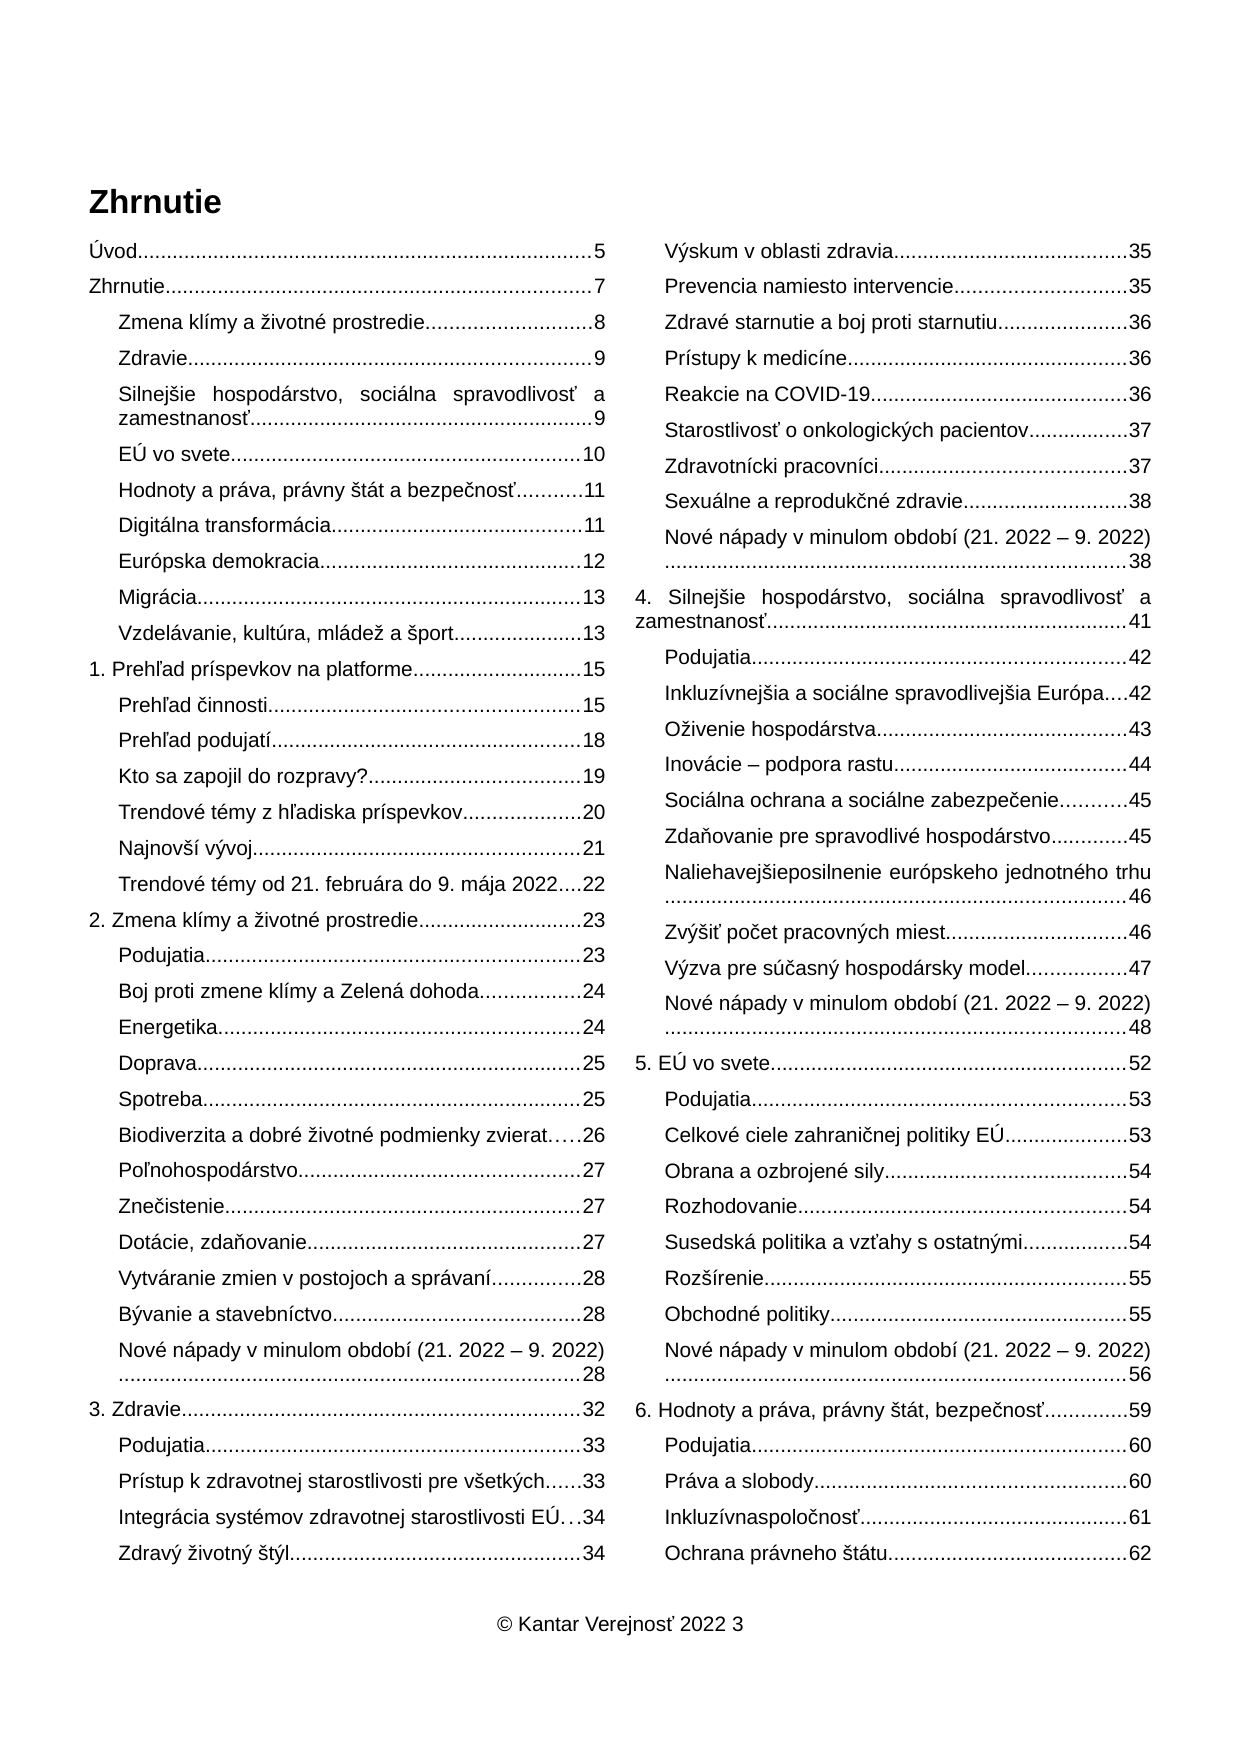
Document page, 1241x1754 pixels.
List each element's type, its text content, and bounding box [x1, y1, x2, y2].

text Prehľad činnosti 15 [118, 692, 605, 716]
text Podujatia 42 [664, 645, 1152, 669]
text 2. Zmena klímy a životné prostredie 23 [88, 907, 605, 931]
text Zdravotnícki pracovníci 37 [664, 453, 1152, 477]
text Spotreba 25 [118, 1087, 605, 1111]
text 5. EÚ vo svete 52 [635, 1051, 1152, 1075]
text Oživenie hospodárstva 43 [664, 716, 1152, 740]
text Dotácie, zdaňovanie 27 [118, 1230, 605, 1254]
subtitle Zhrnutie [88, 182, 1152, 220]
text Doprava 25 [118, 1051, 605, 1075]
text Rozšírenie 55 [664, 1266, 1152, 1290]
text Digitálna transformácia 11 [118, 513, 605, 537]
text 6. Hodnoty a práva, právny štát, bezpečnosť 59 [635, 1397, 1152, 1421]
text Integrácia systémov zdravotnej starostlivosti EÚ 34 [118, 1505, 605, 1529]
text Inkluzívnejšia a sociálne spravodlivejšia Európa 42 [664, 681, 1152, 704]
text Podujatia 60 [664, 1433, 1152, 1457]
text Inovácie – podpora rastu 44 [664, 752, 1152, 776]
text Zhrnutie 7 [88, 274, 605, 298]
text Podujatia 53 [664, 1087, 1152, 1111]
text Biodiverzita a dobré životné podmienky zvierat 26 [118, 1122, 605, 1146]
text Nové nápady v minulom období (21. 2022 – 9. 2022) 28 [118, 1337, 605, 1385]
text Európska demokracia 12 [118, 549, 605, 573]
text Výzva pre súčasný hospodársky model 47 [664, 955, 1152, 979]
text Vytváranie zmien v postojoch a správaní 28 [118, 1266, 605, 1290]
text 3. Zdravie 32 [88, 1397, 605, 1421]
text Energetika 24 [118, 1015, 605, 1039]
text 1. Prehľad príspevkov na platforme 15 [88, 657, 605, 681]
text Zdravé starnutie a boj proti starnutiu 36 [664, 310, 1152, 334]
text Bývanie a stavebníctvo 28 [118, 1302, 605, 1326]
text EÚ vo svete 10 [118, 442, 605, 466]
text Znečistenie 27 [118, 1194, 605, 1218]
text Zvýšiť počet pracovných miest 46 [664, 919, 1152, 943]
text Nové nápady v minulom období (21. 2022 – 9. 2022) 38 [664, 525, 1152, 573]
text Nové nápady v minulom období (21. 2022 – 9. 2022) 48 [664, 991, 1152, 1039]
text Zmena klímy a životné prostredie 8 [118, 310, 605, 334]
text Prevencia namiesto intervencie 35 [664, 274, 1152, 298]
text Zdaňovanie pre spravodlivé hospodárstvo 45 [664, 824, 1152, 848]
text Poľnohospodárstvo 27 [118, 1158, 605, 1182]
text Najnovší vývoj 21 [118, 836, 605, 860]
text Trendové témy od 21. februára do 9. mája 2022 22 [118, 872, 605, 896]
text Prístup k zdravotnej starostlivosti pre všetkých 33 [118, 1469, 605, 1493]
text Výskum v oblasti zdravia 35 [664, 238, 1152, 262]
text Prístupy k medicíne 36 [664, 346, 1152, 370]
text Inkluzívnaspoločnosť 61 [664, 1505, 1152, 1529]
text Rozhodovanie 54 [664, 1194, 1152, 1218]
text Obchodné politiky 55 [664, 1302, 1152, 1326]
text Prehľad podujatí 18 [118, 728, 605, 752]
text Zdravý životný štýl 34 [118, 1541, 605, 1564]
text Vzdelávanie, kultúra, mládež a šport 13 [118, 621, 605, 645]
text Kto sa zapojil do rozpravy? 19 [118, 764, 605, 788]
text Úvod 5 [88, 238, 605, 262]
text Susedská politika a vzťahy s ostatnými 54 [664, 1230, 1152, 1254]
text Reakcie na COVID-19 36 [664, 382, 1152, 406]
text Boj proti zmene klímy a Zelená dohoda 24 [118, 979, 605, 1003]
text Podujatia 23 [118, 943, 605, 967]
text Silnejšie hospodárstvo, sociálna spravodlivosť a zamestnanosť 9 [118, 382, 605, 430]
text Starostlivosť o onkologických pacientov 37 [664, 418, 1152, 442]
text Celkové ciele zahraničnej politiky EÚ 53 [664, 1123, 1152, 1147]
text Migrácia 13 [118, 585, 605, 609]
text Ochrana právneho štátu 62 [664, 1541, 1152, 1565]
text Trendové témy z hľadiska príspevkov 20 [118, 800, 605, 824]
text Podujatia 33 [118, 1433, 605, 1457]
text Naliehavejšieposilnenie európskeho jednotného trhu 46 [664, 860, 1152, 908]
text Nové nápady v minulom období (21. 2022 – 9. 2022) 56 [664, 1338, 1152, 1386]
text Obrana a ozbrojené sily 54 [664, 1158, 1152, 1182]
text Práva a slobody 60 [664, 1469, 1152, 1493]
text Sociálna ochrana a sociálne zabezpečenie 45 [664, 788, 1152, 812]
text 4. Silnejšie hospodárstvo, sociálna spravodlivosť a zamestnanosť 41 [635, 585, 1152, 633]
text Sexuálne a reprodukčné zdravie 38 [664, 489, 1152, 513]
text Zdravie 9 [118, 346, 605, 370]
text Hodnoty a práva, právny štát a bezpečnosť 11 [118, 477, 605, 501]
